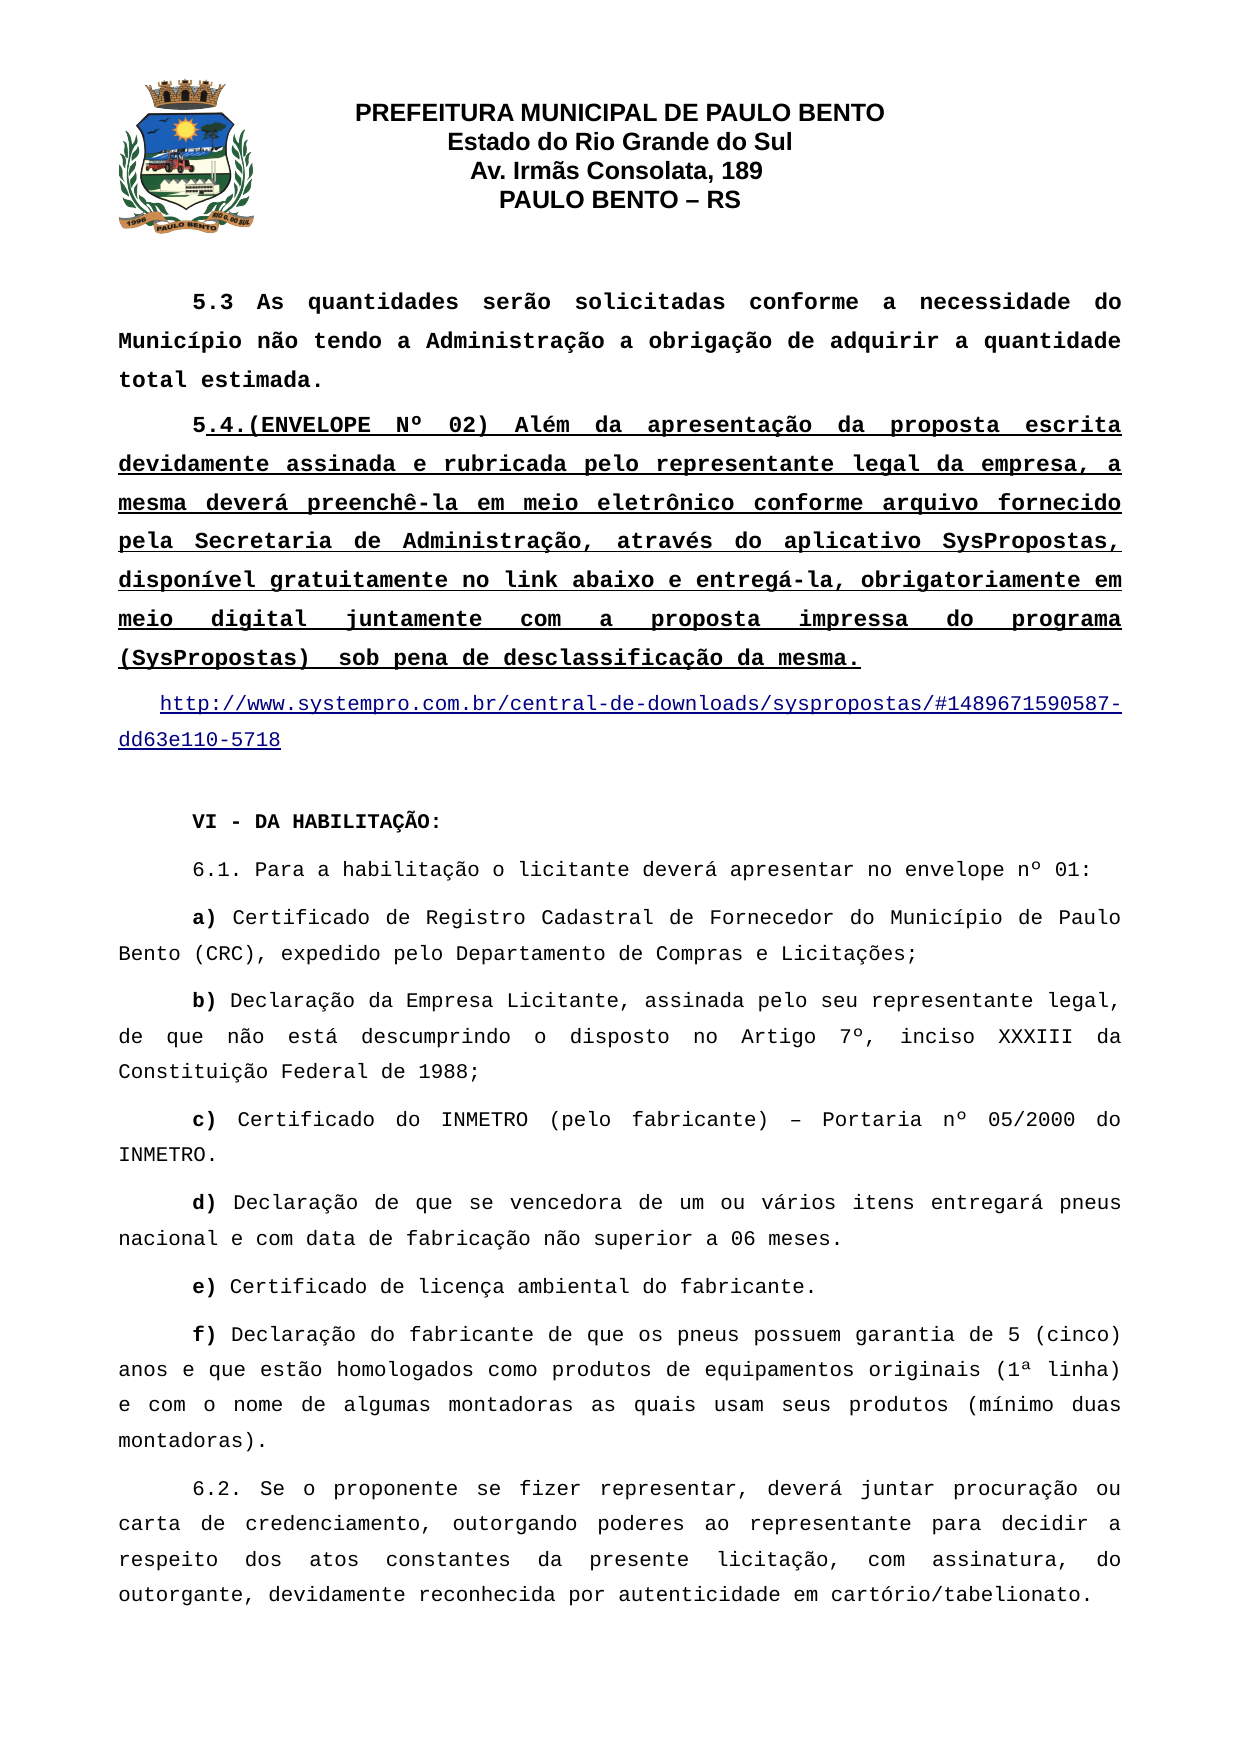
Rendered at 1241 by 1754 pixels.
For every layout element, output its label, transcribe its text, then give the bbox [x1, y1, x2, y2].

text 5.3 As quantidades serão solicitadas conforme a necessidade do Município não tendo a Administração a obrigação de adquirir a quantidade total estimada. [118, 291, 1122, 394]
text e) Certificado de licença ambiental do fabricante. [118, 1276, 1122, 1299]
text d) Declaração de que se vencedora de um ou vários itens entregará pneus nacional e com data de fabricação não superior a 06 meses. [118, 1192, 1122, 1251]
text b) Declaração da Empresa Licitante, assinada pelo seu representante legal, de que não está descumprindo o disposto no Artigo 7º, inciso XXXIII da Constituição Federal de 1988; [118, 990, 1122, 1085]
text 5.4.(ENVELOPE Nº 02) Além da apresentação da proposta escrita devidamente assinada e rubricada pelo representante legal da empresa, a [118, 413, 1122, 473]
text meio digital juntamente com a proposta impressa do programa [118, 591, 1122, 628]
text pela Secretaria de Administração, através do aplicativo SysPropostas, [118, 514, 1122, 551]
text http://www.systempro.com.br/central-de-downloads/syspropostas/#1489671590587-dd63e110-5718 [118, 691, 1122, 752]
picture [118, 78, 254, 234]
text disponível gratuitamente no link abaixo e entregá-la, obrigatoriamente em [118, 552, 1122, 590]
text a) Certificado de Registro Cadastral de Fornecedor do Município de Paulo Bento (CRC), expedido pelo Departamento de Compras e Licitações; [118, 907, 1122, 966]
text (SysPropostas) sob pena de desclassificação da mesma. [118, 630, 1122, 672]
text f) Declaração do fabricante de que os pneus possuem garantia de 5 (cinco) anos e que estão homologados como produtos de equipamentos originais (1ª linha) e com o nome de algumas montadoras as quais usam seus produtos (mínimo duas montadoras). [118, 1324, 1122, 1453]
text 6.1. Para a habilitação o licitante deverá apresentar no envelope nº 01: [118, 859, 1122, 883]
text VI - DA HABILITAÇÃO: [118, 811, 1122, 835]
text 6.2. Se o proponente se fizer representar, deverá juntar procuração ou carta de credenciamento, outorgando poderes ao representante para decidir a respeito dos atos constantes da presente licitação, com assinatura, do outorgante, devidamente reconhecida por autenticidade em cartório/tabelionato. [118, 1478, 1122, 1608]
text mesma deverá preenchê-la em meio eletrônico conforme arquivo fornecido [118, 475, 1122, 512]
text c) Certificado do INMETRO (pelo fabricante) – Portaria nº 05/2000 do INMETRO. [118, 1109, 1122, 1168]
